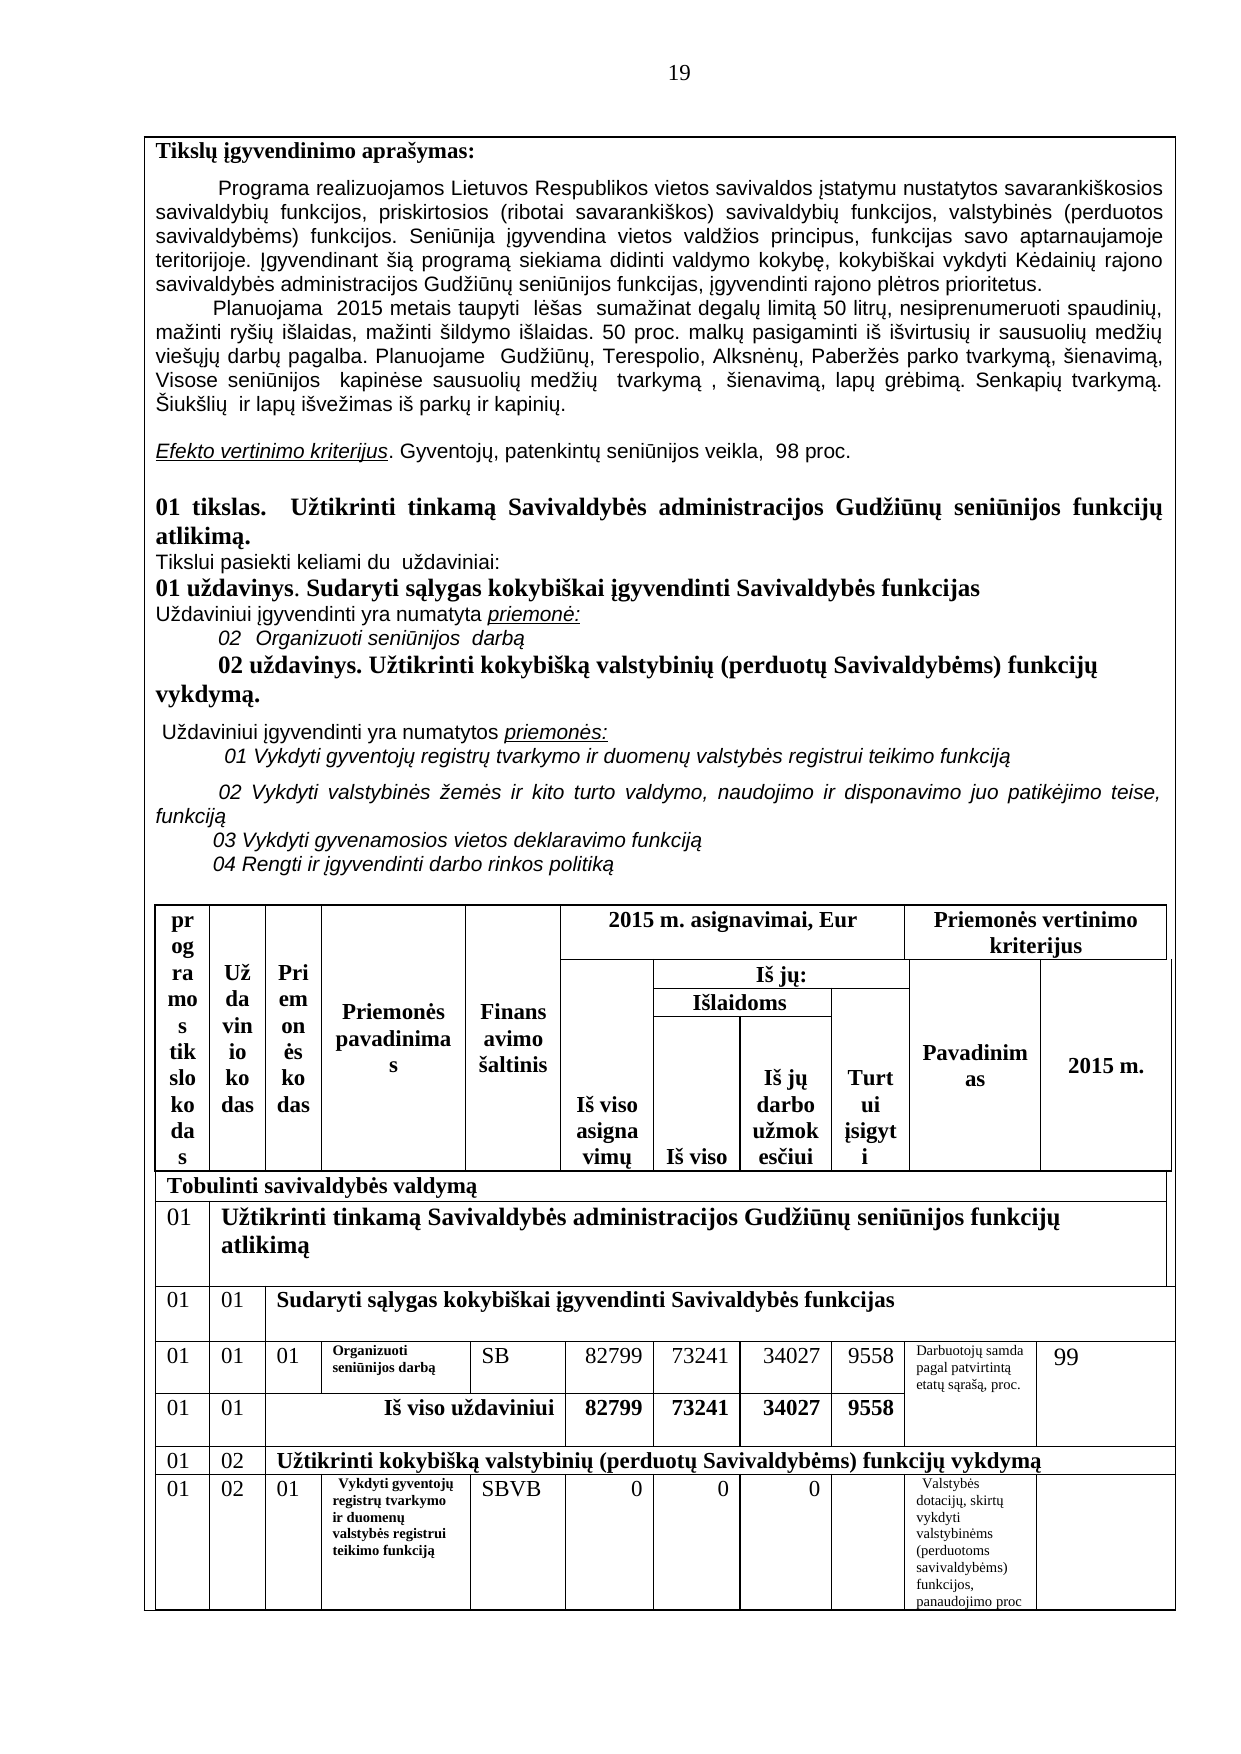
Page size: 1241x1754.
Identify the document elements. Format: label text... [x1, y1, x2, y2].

table_cell [1037, 1475, 1175, 1609]
table_cell Darbuotojų samda pagal patvirtintą etatų sąrašą, proc. [905, 1342, 1036, 1392]
table_cell Užtikrinti tinkamą Savivaldybės administracijos Gudžiūnų seniūnijos funkcijų atlikimą [210, 1202, 1166, 1286]
table_cell 99 [1037, 1342, 1175, 1392]
table_header Priemonės pavadinimas [322, 906, 465, 1170]
table_cell Iš viso [654, 1017, 739, 1170]
table_cell 34027 [741, 1342, 831, 1392]
table_cell 2015 m. [1041, 959, 1171, 1170]
table_cell Išlaidoms [654, 989, 831, 1016]
table_header 2015 m. asignavimai, Eur [561, 906, 904, 959]
table_cell 82799 [566, 1342, 653, 1392]
table_cell Iš jų: [654, 960, 909, 987]
table_cell 01 [156, 1447, 209, 1474]
table_cell [832, 1475, 904, 1609]
table_cell 01 [210, 1287, 265, 1341]
table_cell 01 [266, 1342, 321, 1392]
table_cell 73241 [654, 1342, 739, 1392]
table_cell Iš jų darbo užmokesčiui [741, 1017, 831, 1170]
table_cell Vykdyti gyventojų registrų tvarkymo ir duomenų valstybės registrui teikimo funkciją [322, 1475, 470, 1609]
table_cell [1167, 1201, 1171, 1286]
table_cell [1037, 1393, 1175, 1446]
table_cell 73241 [654, 1394, 739, 1446]
table_cell Tobulinti savivaldybės valdymą [156, 1172, 1166, 1201]
table_cell Tikslų įgyvendinimo aprašymas: Programa realizuojamos Lietuvos Respublikos vietos savivaldos įstatymu nustatytos savarankiškosios savivaldybių funkcijos, priskirtosios (ribotai savarankiškos) savivaldybių funkcijos, valstybinės (perduotos savivaldybėms) funkcijos. Seniūnija įgyvendina vietos valdžios principus, funkcijas savo aptarnaujamoje teritorijoje. Įgyvendinant šią programą siekiama didinti valdymo kokybę, kokybiškai vykdyti Kėdainių rajono savivaldybės administracijos Gudžiūnų seniūnijos funkcijas, įgyvendinti rajono plėtros prioritetus. Planuojama 2015 metais taupyti lėšas sumažinat degalų limitą 50 litrų, nesiprenumeruoti spaudinių, mažinti ryšių išlaidas, mažinti šildymo išlaidas. 50 proc. malkų pasigaminti iš išvirtusių ir sausuolių medžių viešųjų darbų pagalba. Planuojame Gudžiūnų, Terespolio, Alksnėnų, Paberžės parko tvarkymą, šienavimą, Visose seniūnijos kapinėse sausuolių medžių tvarkymą , šienavimą, lapų grėbimą. Senkapių tvarkymą. Šiukšlių ir lapų išvežimas iš parkų ir kapinių. Efekto vertinimo kriterijus. Gyventojų, patenkintų seniūnijos veikla, 98 proc. 01 tikslas. Užtikrinti tinkamą Savivaldybės administracijos Gudžiūnų seniūnijos funkcijų atlikimą. Tikslui pasiekti keliami du uždaviniai: 01 uždavinys. Sudaryti sąlygas kokybiškai įgyvendinti Savivaldybės funkcijas Uždaviniui įgyvendinti yra numatyta priemonė: 02 Organizuoti seniūnijos darbą 02 uždavinys. Užtikrinti kokybišką valstybinių (perduotų Savivaldybėms) funkcijų vykdymą. Uždaviniui įgyvendinti yra numatytos priemonės: 01 Vykdyti gyventojų registrų tvarkymo ir duomenų valstybės registrui teikimo funkciją 02 Vykdyti valstybinės žemės ir kito turto valdymo, naudojimo ir disponavimo juo patikėjimo teise, funkciją 03 Vykdyti gyvenamosios vietos deklaravimo funkciją 04 Rengti ir įgyvendinti darbo rinkos politiką [145, 138, 1175, 1610]
table_cell [1171, 1201, 1175, 1286]
table_cell Pavadinimas [910, 960, 1040, 1170]
table_cell [1171, 1170, 1175, 1201]
table_cell Organizuoti seniūnijos darbą [322, 1342, 470, 1392]
table_cell SB [471, 1342, 565, 1392]
table_cell 01 [210, 1394, 265, 1446]
table_cell 9558 [832, 1342, 904, 1392]
table_cell Iš viso uždaviniui [266, 1394, 565, 1446]
table_cell 0 [741, 1475, 831, 1609]
table_cell 34027 [741, 1394, 831, 1446]
table_cell Sudaryti sąlygas kokybiškai įgyvendinti Savivaldybės funkcijas [266, 1287, 1175, 1341]
table_header Uždavinio kodas [210, 906, 265, 1170]
table_cell 01 [156, 1202, 209, 1286]
table_cell SBVB [471, 1475, 565, 1609]
table_cell 0 [566, 1475, 653, 1609]
table_header [1167, 904, 1171, 959]
table_cell 02 [210, 1447, 265, 1474]
table_cell Iš viso asignavimų [561, 960, 653, 1170]
table_cell [905, 1393, 1036, 1446]
table_header [1171, 904, 1175, 959]
table_cell 01 [210, 1342, 265, 1392]
table_cell Turtui įsigyti [832, 989, 909, 1170]
table_cell 01 [156, 1342, 209, 1392]
table_cell 9558 [832, 1394, 904, 1446]
table_cell [1167, 1172, 1171, 1201]
table_cell 01 [156, 1287, 209, 1341]
table_header Finansavimo šaltinis [466, 906, 560, 1170]
table_cell 01 [156, 1394, 209, 1446]
table_cell 82799 [566, 1394, 653, 1446]
table_cell 0 [654, 1475, 739, 1609]
table_cell 01 [266, 1475, 321, 1609]
table_header Priemonės vertinimo kriterijus [905, 906, 1166, 959]
table_cell Valstybės dotacijų, skirtų vykdyti valstybinėms (perduotoms savivaldybėms) funkcijos, panaudojimo proc [905, 1475, 1036, 1609]
table_cell 02 [210, 1475, 265, 1609]
table_cell 01 [156, 1475, 209, 1609]
table_header Priemonės kodas [266, 906, 321, 1170]
table_header programos tikslo kodas [156, 906, 209, 1170]
table_cell Užtikrinti kokybišką valstybinių (perduotų Savivaldybėms) funkcijų vykdymą [266, 1447, 1175, 1474]
